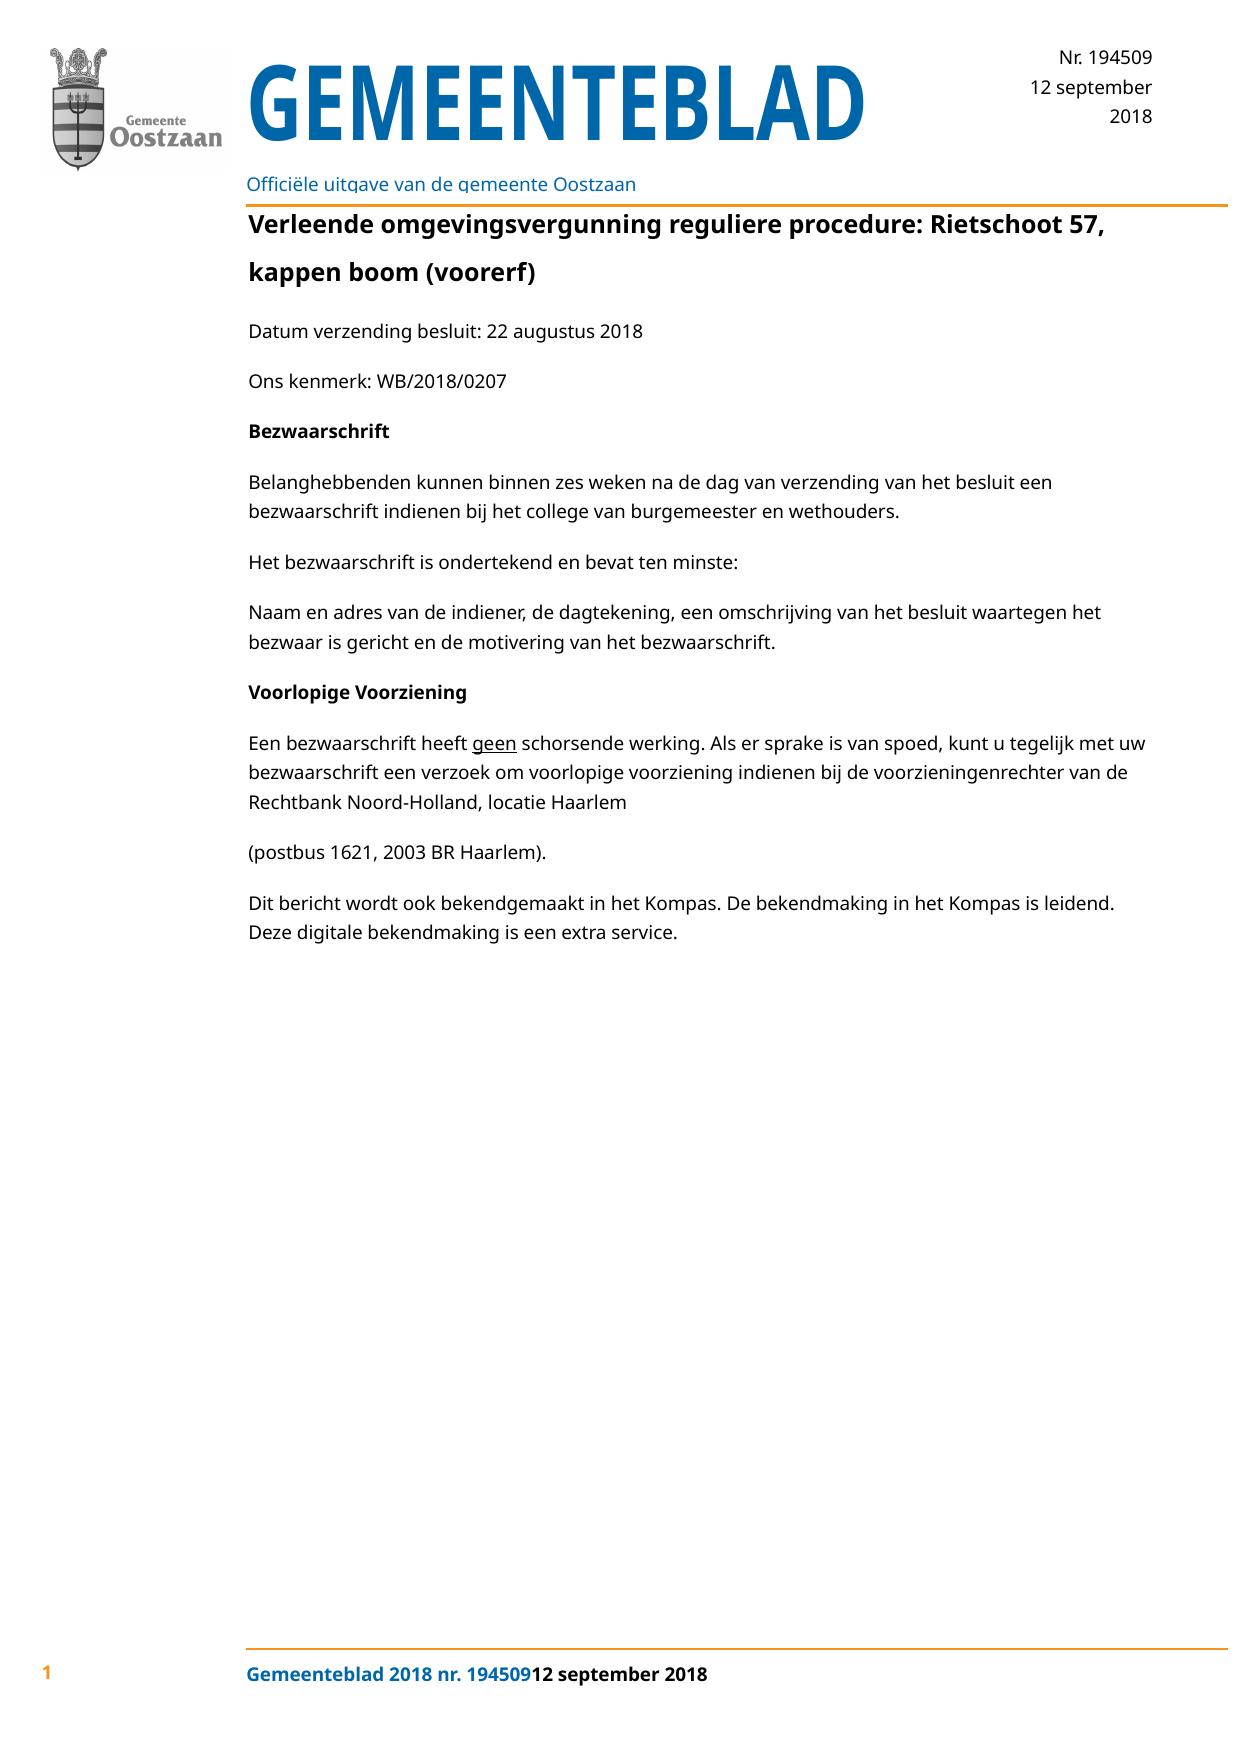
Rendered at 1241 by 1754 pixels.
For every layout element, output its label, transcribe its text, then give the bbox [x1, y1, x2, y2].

text Het bezwaarschrift is ondertekend en bevat ten minste: [248, 549, 1152, 575]
text Dit bericht wordt ook bekendgemaakt in het Kompas. De bekendmaking in het Kompas is leidend. Deze digitale bekendmaking is een extra service. [248, 890, 1152, 945]
text Voorlopige Voorziening [248, 679, 1152, 705]
text (postbus 1621, 2003 BR Haarlem). [248, 839, 1152, 865]
text Belanghebbenden kunnen binnen zes weken na de dag van verzending van het besluit een bezwaarschrift indienen bij het college van burgemeester en wethouders. [248, 469, 1152, 524]
text Een bezwaarschrift heeft geen schorsende werking. Als er sprake is van spoed, kunt u tegelijk met uw bezwaarschrift een verzoek om voorlopige voorziening indienen bij de voorzieningenrechter van de Rechtbank Noord-Holland, locatie Haarlem [248, 730, 1152, 815]
text Verleende omgevingsvergunning reguliere procedure: Rietschoot 57, kappen boom (voorerf) [248, 207, 1152, 288]
text Datum verzending besluit: 22 augustus 2018 [248, 318, 1152, 344]
text Ons kenmerk: WB/2018/0207 [248, 368, 1152, 394]
text Bezwaarschrift [248, 419, 1152, 444]
text Naam en adres van de indiener, de dagtekening, een omschrijving van het besluit waartegen het bezwaar is gericht en de motivering van het bezwaarschrift. [248, 599, 1152, 655]
picture [41, 47, 231, 172]
